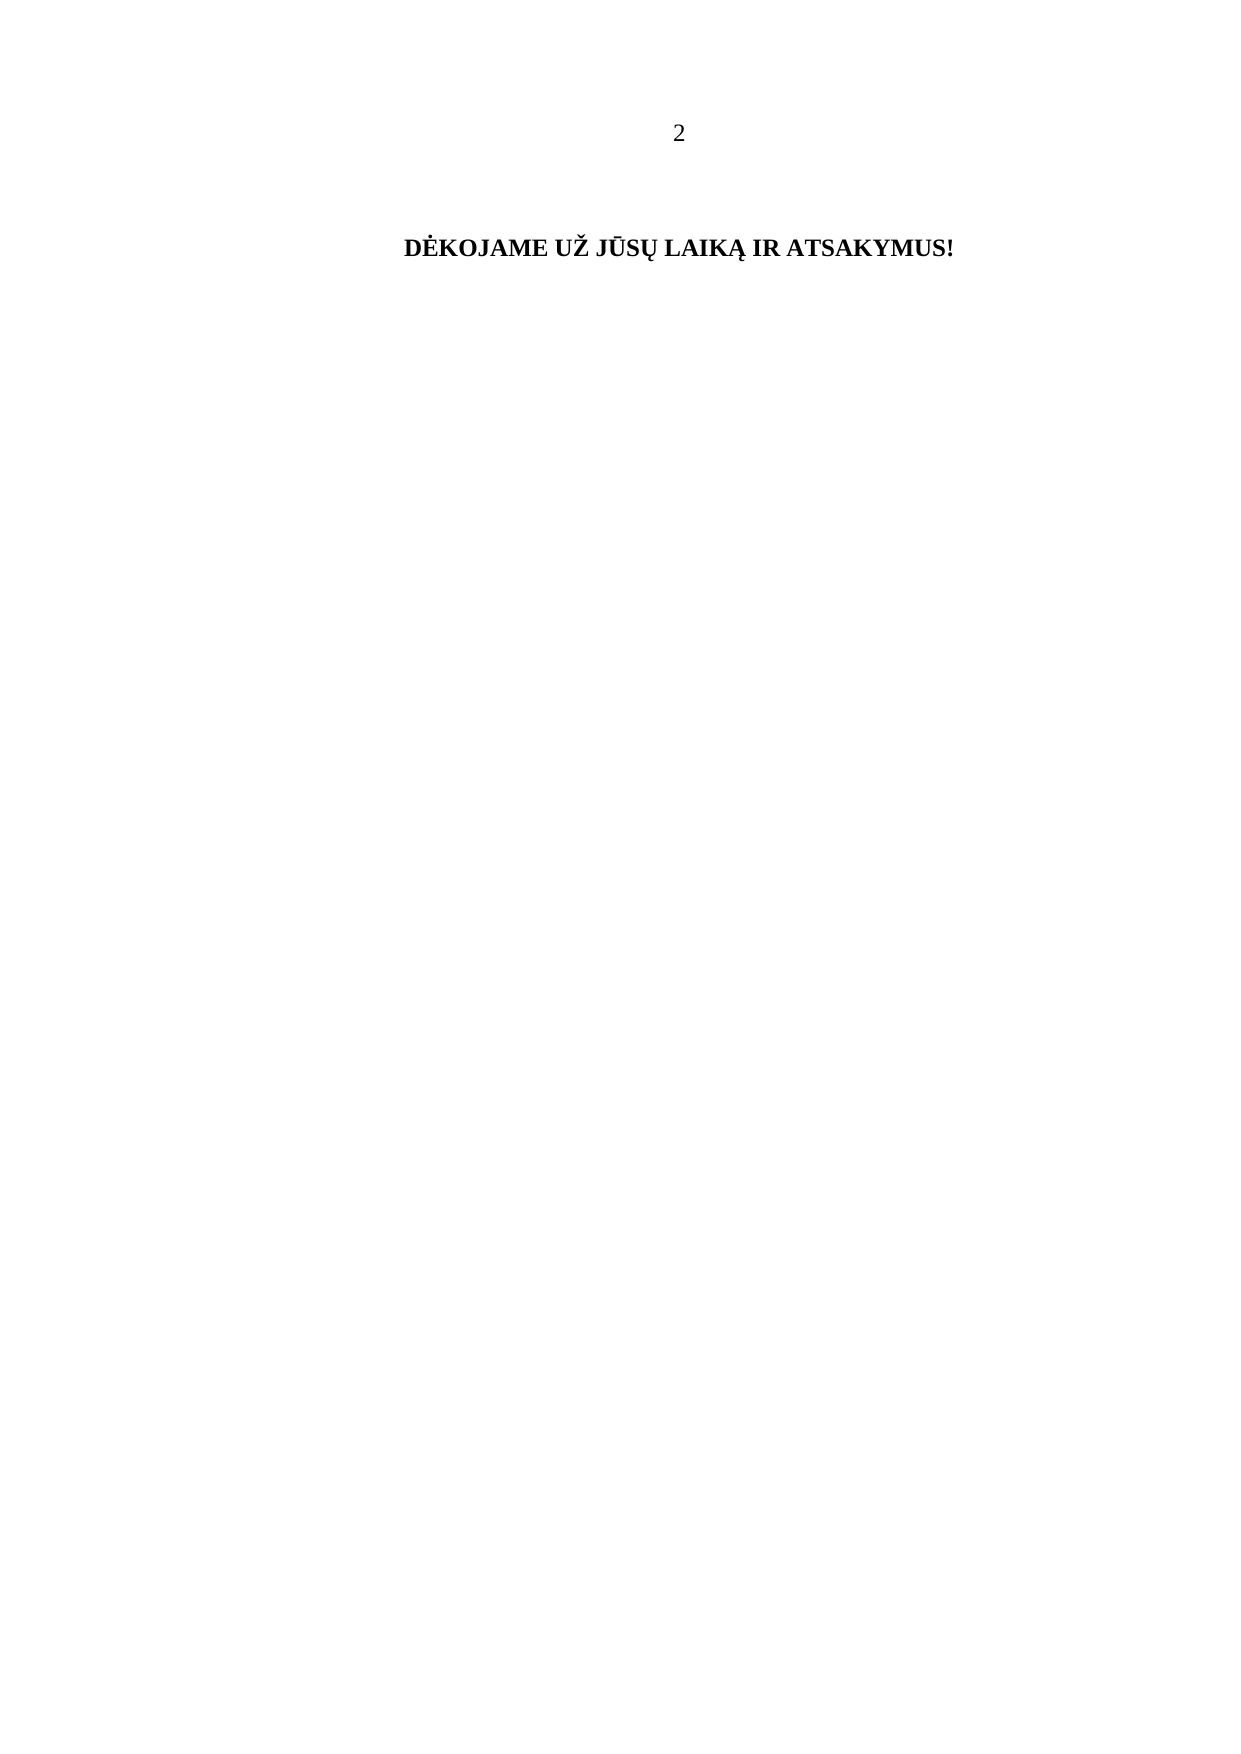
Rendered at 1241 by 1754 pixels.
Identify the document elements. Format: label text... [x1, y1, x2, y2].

text DĖKOJAME UŽ JŪSŲ LAIKĄ IR ATSAKYMUS! [177, 233, 1181, 262]
